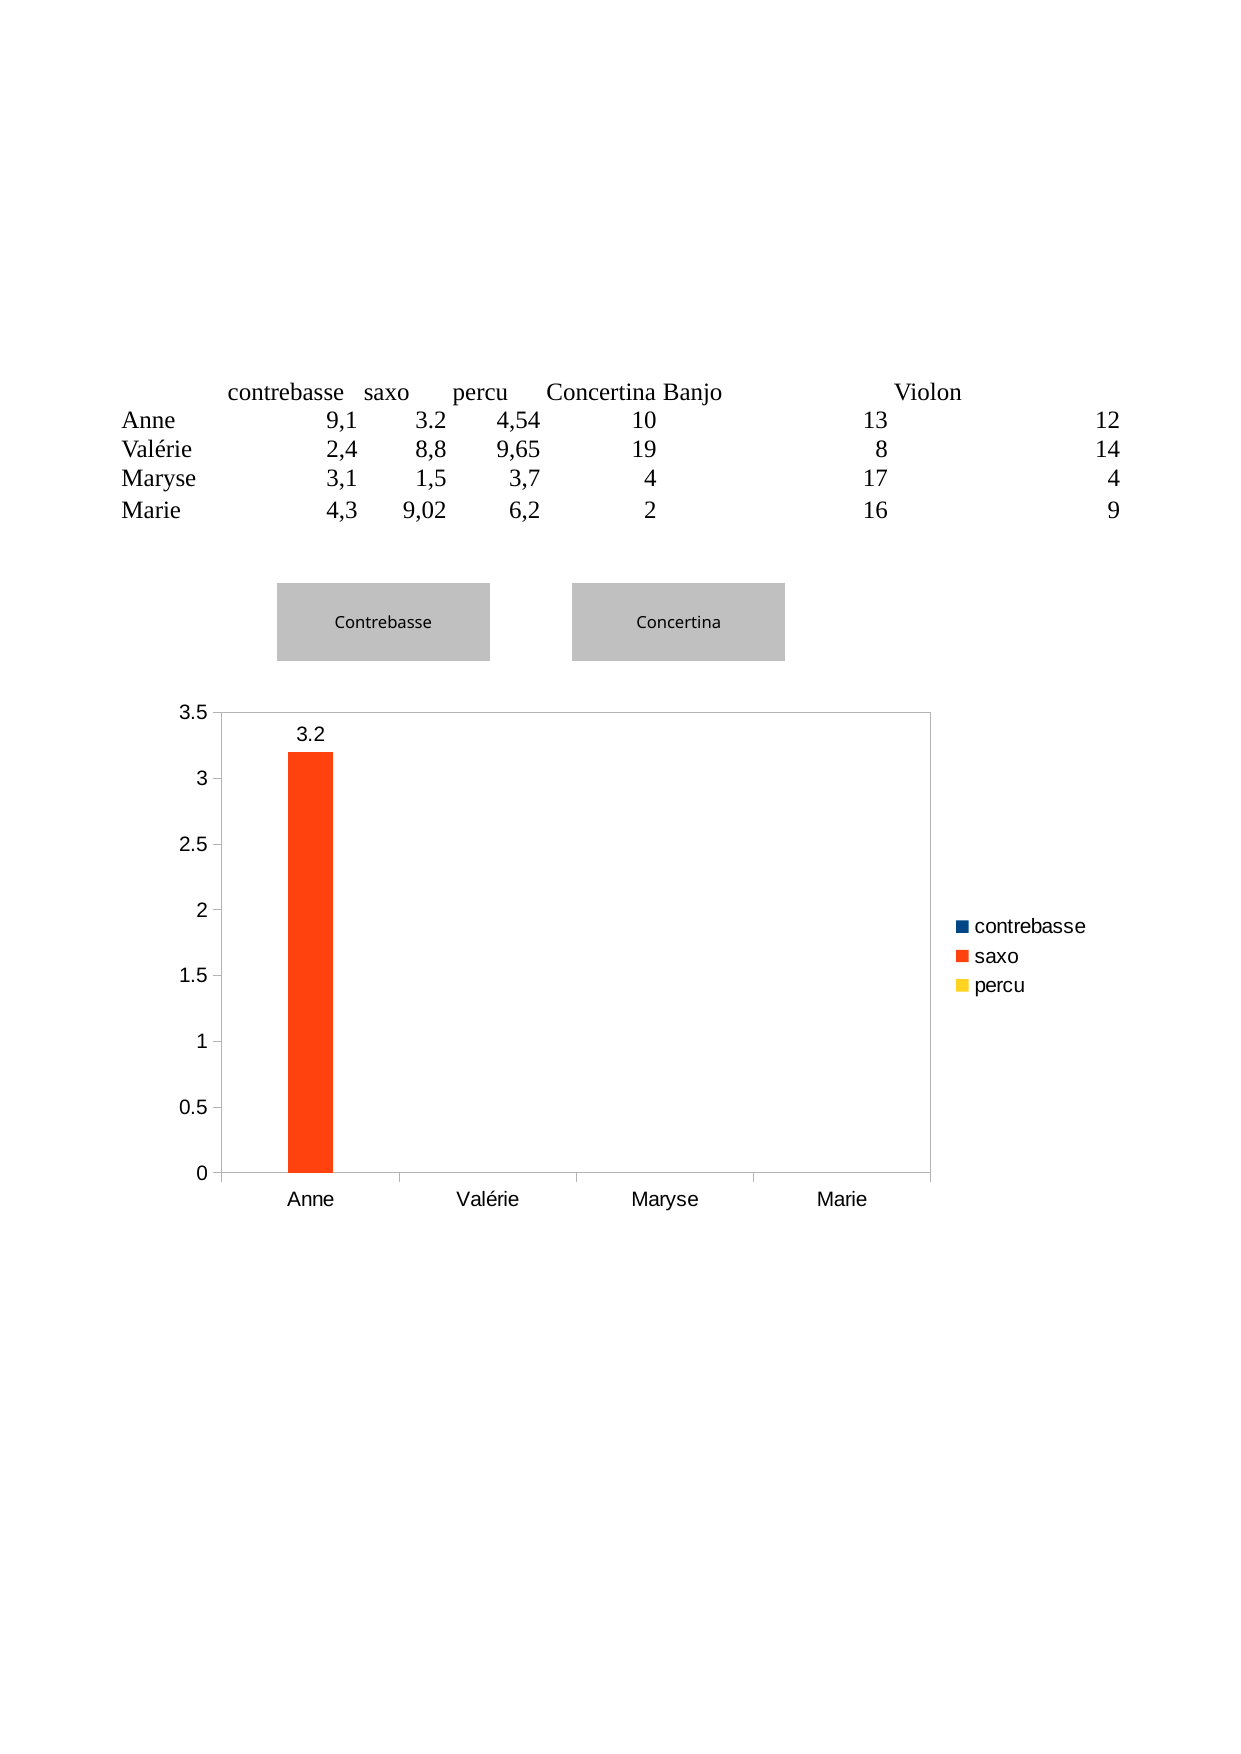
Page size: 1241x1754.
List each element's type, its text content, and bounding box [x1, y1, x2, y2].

table_header [118, 377, 224, 406]
table_header Banjo [660, 377, 891, 406]
table_cell 9,1 [224, 406, 360, 434]
table_cell 2,4 [224, 434, 360, 463]
table_cell 9,65 [449, 434, 543, 463]
table_cell 13 [660, 406, 891, 434]
table_cell 19 [543, 434, 659, 463]
table_cell 16 [660, 492, 891, 524]
table_cell 9 [891, 492, 1123, 524]
table_cell Anne [118, 406, 224, 434]
table_header contrebasse [224, 377, 360, 406]
table_cell 12 [891, 406, 1123, 434]
table_cell 10 [543, 406, 659, 434]
table_cell 6,2 [449, 492, 543, 524]
table_cell Marie [118, 492, 224, 524]
table_header Violon [891, 377, 1123, 406]
table_cell 8 [660, 434, 891, 463]
table_cell 2 [543, 492, 659, 524]
table_cell 9,02 [360, 492, 449, 524]
table_cell 4,3 [224, 492, 360, 524]
table_cell 4 [891, 463, 1123, 492]
table_cell 1,5 [360, 463, 449, 492]
table_cell Valérie [118, 434, 224, 463]
table_header saxo [360, 377, 449, 406]
table_cell 3,2 [360, 406, 449, 434]
table_cell 3,1 [224, 463, 360, 492]
table_header percu [449, 377, 543, 406]
table_cell 4,54 [449, 406, 543, 434]
table_header Concertina [543, 377, 659, 406]
table_cell 8,8 [360, 434, 449, 463]
table_cell 4 [543, 463, 659, 492]
table_cell 17 [660, 463, 891, 492]
table_cell 14 [891, 434, 1123, 463]
table_cell 3,7 [449, 463, 543, 492]
table_cell Maryse [118, 463, 224, 492]
